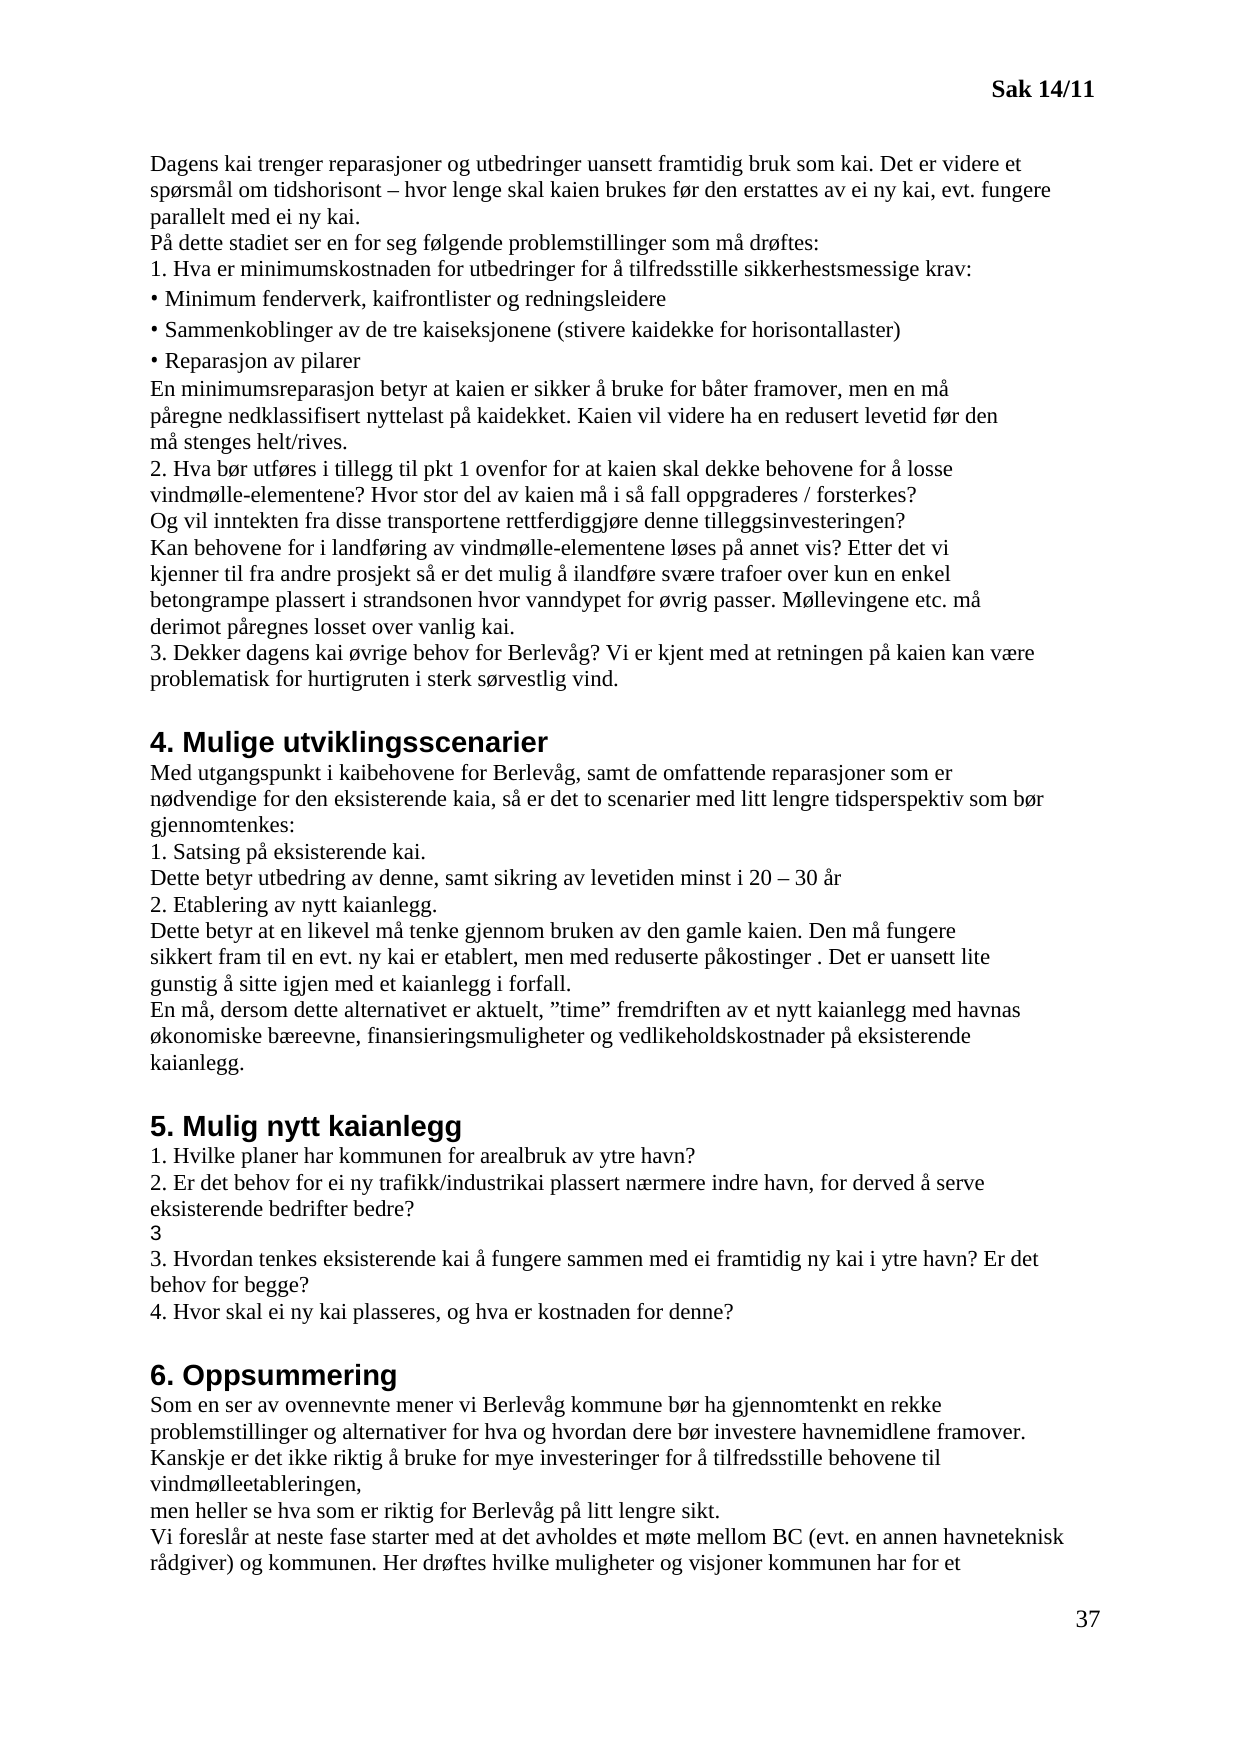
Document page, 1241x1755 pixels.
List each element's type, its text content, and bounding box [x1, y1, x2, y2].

text 1. Satsing på eksisterende kai. [150, 838, 1100, 864]
text betongrampe plassert i strandsonen hvor vanndypet for øvrig passer. Møllevingene etc. må [150, 586, 1100, 613]
text rådgiver) og kommunen. Her drøftes hvilke muligheter og visjoner kommunen har for et [150, 1549, 1100, 1576]
text nødvendige for den eksisterende kaia, så er det to scenarier med litt lengre tidsperspektiv som bør [150, 785, 1100, 812]
text • Minimum fenderverk, kaifrontlister og redningsleidere [150, 282, 1100, 313]
text 5. Mulig nytt kaianlegg [150, 1109, 1100, 1142]
text problemstillinger og alternativer for hva og hvordan dere bør investere havnemidlene framover. [150, 1418, 1100, 1444]
text 2. Er det behov for ei ny trafikk/industrikai plassert nærmere indre havn, for derved å serve [150, 1168, 1100, 1195]
text 6. Oppsummering [150, 1358, 1100, 1391]
text Vi foreslår at neste fase starter med at det avholdes et møte mellom BC (evt. en annen havneteknisk [150, 1523, 1100, 1549]
text sikkert fram til en evt. ny kai er etablert, men med reduserte påkostinger . Det er uansett lite [150, 943, 1100, 970]
text 3 [150, 1221, 1100, 1245]
text men heller se hva som er riktig for Berlevåg på litt lengre sikt. [150, 1497, 1100, 1523]
text vindmølle-elementene? Hvor stor del av kaien må i så fall oppgraderes / forsterkes? [150, 481, 1100, 507]
text gunstig å sitte igjen med et kaianlegg i forfall. [150, 970, 1100, 996]
text 4. Mulige utviklingsscenarier [150, 725, 1100, 759]
text Og vil inntekten fra disse transportene rettferdiggjøre denne tilleggsinvesteringen? [150, 507, 1100, 534]
text behov for begge? [150, 1272, 1100, 1298]
text problematisk for hurtigruten i sterk sørvestlig vind. [150, 665, 1100, 692]
text Med utgangspunkt i kaibehovene for Berlevåg, samt de omfattende reparasjoner som er [150, 759, 1100, 785]
text Kanskje er det ikke riktig å bruke for mye investeringer for å tilfredsstille behovene til vindmølleetableringen, [150, 1444, 1100, 1497]
text gjennomtenkes: [150, 812, 1100, 838]
text 1. Hvilke planer har kommunen for arealbruk av ytre havn? [150, 1142, 1100, 1168]
text påregne nedklassifisert nyttelast på kaidekket. Kaien vil videre ha en redusert levetid før den [150, 402, 1100, 428]
text kjenner til fra andre prosjekt så er det mulig å ilandføre svære trafoer over kun en enkel [150, 560, 1100, 586]
text 1. Hva er minimumskostnaden for utbedringer for å tilfredsstille sikkerhestsmessige krav: [150, 255, 1100, 282]
text Dagens kai trenger reparasjoner og utbedringer uansett framtidig bruk som kai. Det er videre et [150, 150, 1100, 176]
text 3. Dekker dagens kai øvrige behov for Berlevåg? Vi er kjent med at retningen på kaien kan være [150, 639, 1100, 665]
text Dette betyr utbedring av denne, samt sikring av levetiden minst i 20 – 30 år [150, 864, 1100, 891]
text Dette betyr at en likevel må tenke gjennom bruken av den gamle kaien. Den må fungere [150, 917, 1100, 943]
text kaianlegg. [150, 1049, 1100, 1075]
text En må, dersom dette alternativet er aktuelt, ”time” fremdriften av et nytt kaianlegg med havnas [150, 996, 1100, 1022]
text parallelt med ei ny kai. [150, 203, 1100, 229]
text eksisterende bedrifter bedre? [150, 1195, 1100, 1221]
text 4. Hvor skal ei ny kai plasseres, og hva er kostnaden for denne? [150, 1298, 1100, 1324]
text På dette stadiet ser en for seg følgende problemstillinger som må drøftes: [150, 229, 1100, 255]
text Kan behovene for i landføring av vindmølle-elementene løses på annet vis? Etter det vi [150, 534, 1100, 560]
text • Reparasjon av pilarer [150, 344, 1100, 376]
text 2. Etablering av nytt kaianlegg. [150, 891, 1100, 917]
text Som en ser av ovennevnte mener vi Berlevåg kommune bør ha gjennomtenkt en rekke [150, 1391, 1100, 1418]
text En minimumsreparasjon betyr at kaien er sikker å bruke for båter framover, men en må [150, 376, 1100, 402]
text 2. Hva bør utføres i tillegg til pkt 1 ovenfor for at kaien skal dekke behovene for å losse [150, 454, 1100, 481]
text spørsmål om tidshorisont – hvor lenge skal kaien brukes før den erstattes av ei ny kai, evt. fungere [150, 176, 1100, 203]
text • Sammenkoblinger av de tre kaiseksjonene (stivere kaidekke for horisontallaster) [150, 313, 1100, 344]
text 3. Hvordan tenkes eksisterende kai å fungere sammen med ei framtidig ny kai i ytre havn? Er det [150, 1245, 1100, 1272]
text økonomiske bæreevne, finansieringsmuligheter og vedlikeholdskostnader på eksisterende [150, 1022, 1100, 1049]
text må stenges helt/rives. [150, 428, 1100, 454]
text derimot påregnes losset over vanlig kai. [150, 613, 1100, 639]
